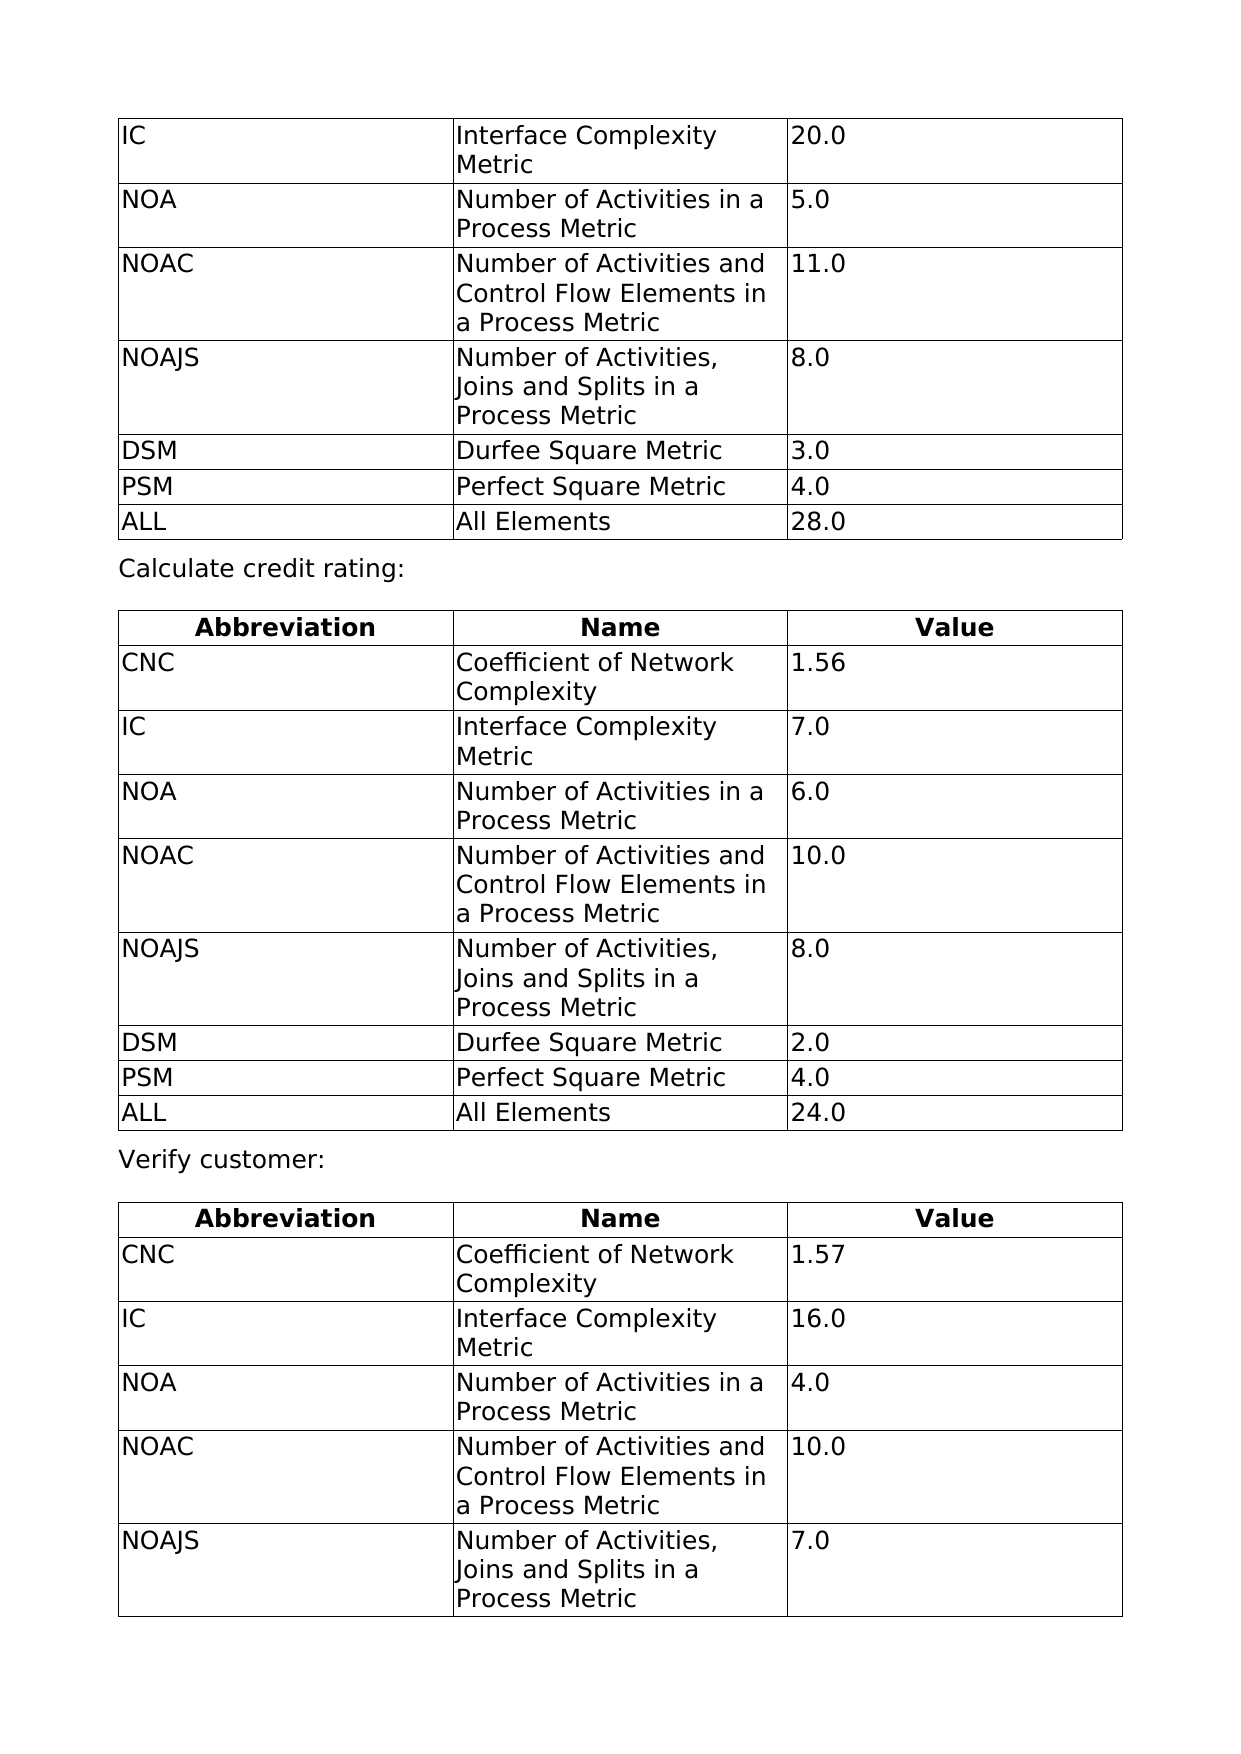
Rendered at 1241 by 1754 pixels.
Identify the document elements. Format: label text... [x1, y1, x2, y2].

table_cell 8.0 [788, 341, 1122, 433]
table_cell 28.0 [788, 505, 1122, 539]
table_cell 1.57 [788, 1238, 1122, 1301]
table_cell Number of Activities, Joins and Splits in a Process Metric [454, 341, 787, 433]
table_cell Number of Activities in a Process Metric [454, 1366, 787, 1429]
table_cell NOAC [119, 1431, 453, 1523]
table_cell DSM [119, 1026, 453, 1060]
table_cell IC [119, 119, 453, 182]
table_cell Coefficient of Network Complexity [454, 1238, 787, 1301]
table_cell Number of Activities, Joins and Splits in a Process Metric [454, 1524, 787, 1616]
table_cell 8.0 [788, 933, 1122, 1025]
table_cell Durfee Square Metric [454, 1026, 787, 1060]
table_cell Number of Activities, Joins and Splits in a Process Metric [454, 933, 787, 1025]
table_cell 10.0 [788, 1431, 1122, 1523]
table_cell 6.0 [788, 775, 1122, 838]
table_header Value [788, 611, 1122, 645]
table_cell Number of Activities and Control Flow Elements in a Process Metric [454, 839, 787, 932]
table_cell 3.0 [788, 435, 1122, 469]
table_cell 16.0 [788, 1302, 1122, 1365]
table_cell 4.0 [788, 1366, 1122, 1429]
table_header Name [454, 1203, 787, 1237]
table_cell Number of Activities in a Process Metric [454, 775, 787, 838]
table_cell 24.0 [788, 1096, 1122, 1130]
table_header Abbreviation [119, 1203, 453, 1237]
table_cell Coefficient of Network Complexity [454, 646, 787, 709]
table_cell 20.0 [788, 119, 1122, 182]
table_cell PSM [119, 1061, 453, 1095]
table_cell Interface Complexity Metric [454, 1302, 787, 1365]
table_cell NOAC [119, 248, 453, 340]
table_cell ALL [119, 505, 453, 539]
table_cell Perfect Square Metric [454, 1061, 787, 1095]
table_cell DSM [119, 435, 453, 469]
table_cell All Elements [454, 505, 787, 539]
table_cell Number of Activities and Control Flow Elements in a Process Metric [454, 1431, 787, 1523]
table_cell Number of Activities and Control Flow Elements in a Process Metric [454, 248, 787, 340]
table_cell NOAC [119, 839, 453, 932]
text Calculate credit rating: [118, 554, 1122, 583]
table_header Value [788, 1203, 1122, 1237]
table_cell Durfee Square Metric [454, 435, 787, 469]
table_cell Number of Activities in a Process Metric [454, 184, 787, 247]
table_cell 10.0 [788, 839, 1122, 932]
table_cell 5.0 [788, 184, 1122, 247]
table_cell 4.0 [788, 470, 1122, 504]
table_cell CNC [119, 646, 453, 709]
table_cell All Elements [454, 1096, 787, 1130]
table_cell NOAJS [119, 933, 453, 1025]
table_cell 7.0 [788, 1524, 1122, 1616]
table_cell IC [119, 711, 453, 774]
table_cell 2.0 [788, 1026, 1122, 1060]
table_cell CNC [119, 1238, 453, 1301]
table_cell NOAJS [119, 1524, 453, 1616]
table_cell NOA [119, 184, 453, 247]
table_cell NOA [119, 775, 453, 838]
table_cell NOAJS [119, 341, 453, 433]
table_cell 4.0 [788, 1061, 1122, 1095]
table_cell ALL [119, 1096, 453, 1130]
table_cell 7.0 [788, 711, 1122, 774]
table_cell Interface Complexity Metric [454, 119, 787, 182]
table_cell 11.0 [788, 248, 1122, 340]
table_header Abbreviation [119, 611, 453, 645]
table_header Name [454, 611, 787, 645]
table_cell IC [119, 1302, 453, 1365]
text Verify customer: [118, 1145, 1122, 1174]
table_cell Interface Complexity Metric [454, 711, 787, 774]
table_cell Perfect Square Metric [454, 470, 787, 504]
table_cell NOA [119, 1366, 453, 1429]
table_cell 1.56 [788, 646, 1122, 709]
table_cell PSM [119, 470, 453, 504]
